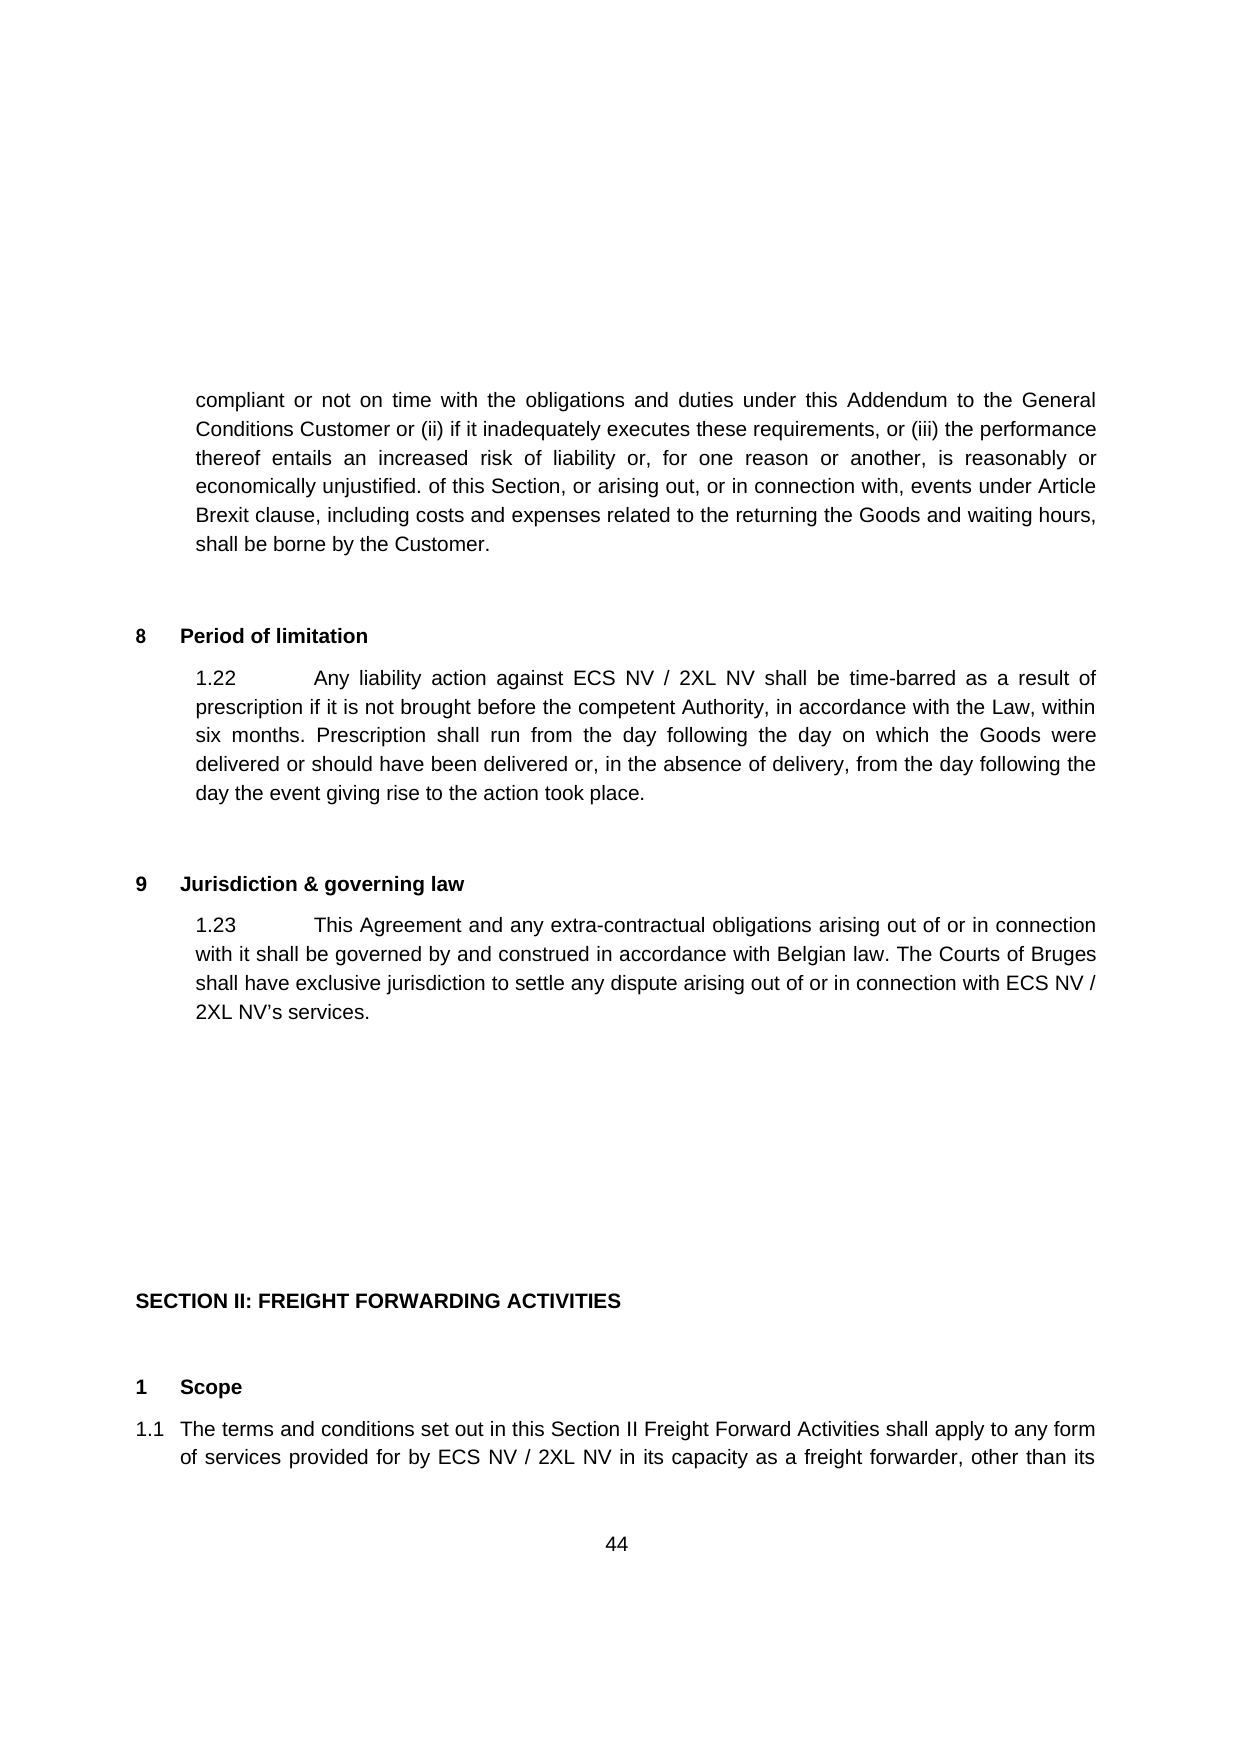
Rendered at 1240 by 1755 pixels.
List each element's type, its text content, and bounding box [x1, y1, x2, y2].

subtitle This Agreement and any extra-contractual obligations arising out of or in connection with it shall be governed by and construed in accordance with Belgian law. The Courts of Bruges shall have exclusive jurisdiction to settle any dispute arising out of or in connection with ECS NV / 2XL NV’s services. [195, 913, 1098, 1023]
list Period of limitation [135, 623, 1098, 648]
list Scope [135, 1375, 1098, 1399]
list Jurisdiction & governing law [135, 872, 1098, 896]
subtitle Any liability action against ECS NV / 2XL NV shall be time-barred as a result of prescription if it is not brought before the competent Authority, in accordance with the Law, within six months. Prescription shall run from the day following the day on which the Goods were delivered or should have been delivered or, in the absence of delivery, from the day following the day the event giving rise to the action took place. [195, 666, 1098, 805]
subtitle The Customer agrees and accepts that costs, expenses and Damages incurred or suffered by ECS NV /2XL NV in connection with a suspension or cancellation under Article 6.1 of this Section, or arising out, or in connection with, events under Article 5, including costs and expenses related to the returning the Goods and waiting hours, shall be borne by the Customer. [195, 388, 1098, 556]
text SECTION II: FREIGHT FORWARDING ACTIVITIES [135, 1289, 1098, 1313]
list The terms and conditions set out in this Section II Freight Forward Activities shall apply to any form of services provided for by ECS NV / 2XL NV in its capacity as a freight forwarder, other than its [135, 1416, 1098, 1469]
